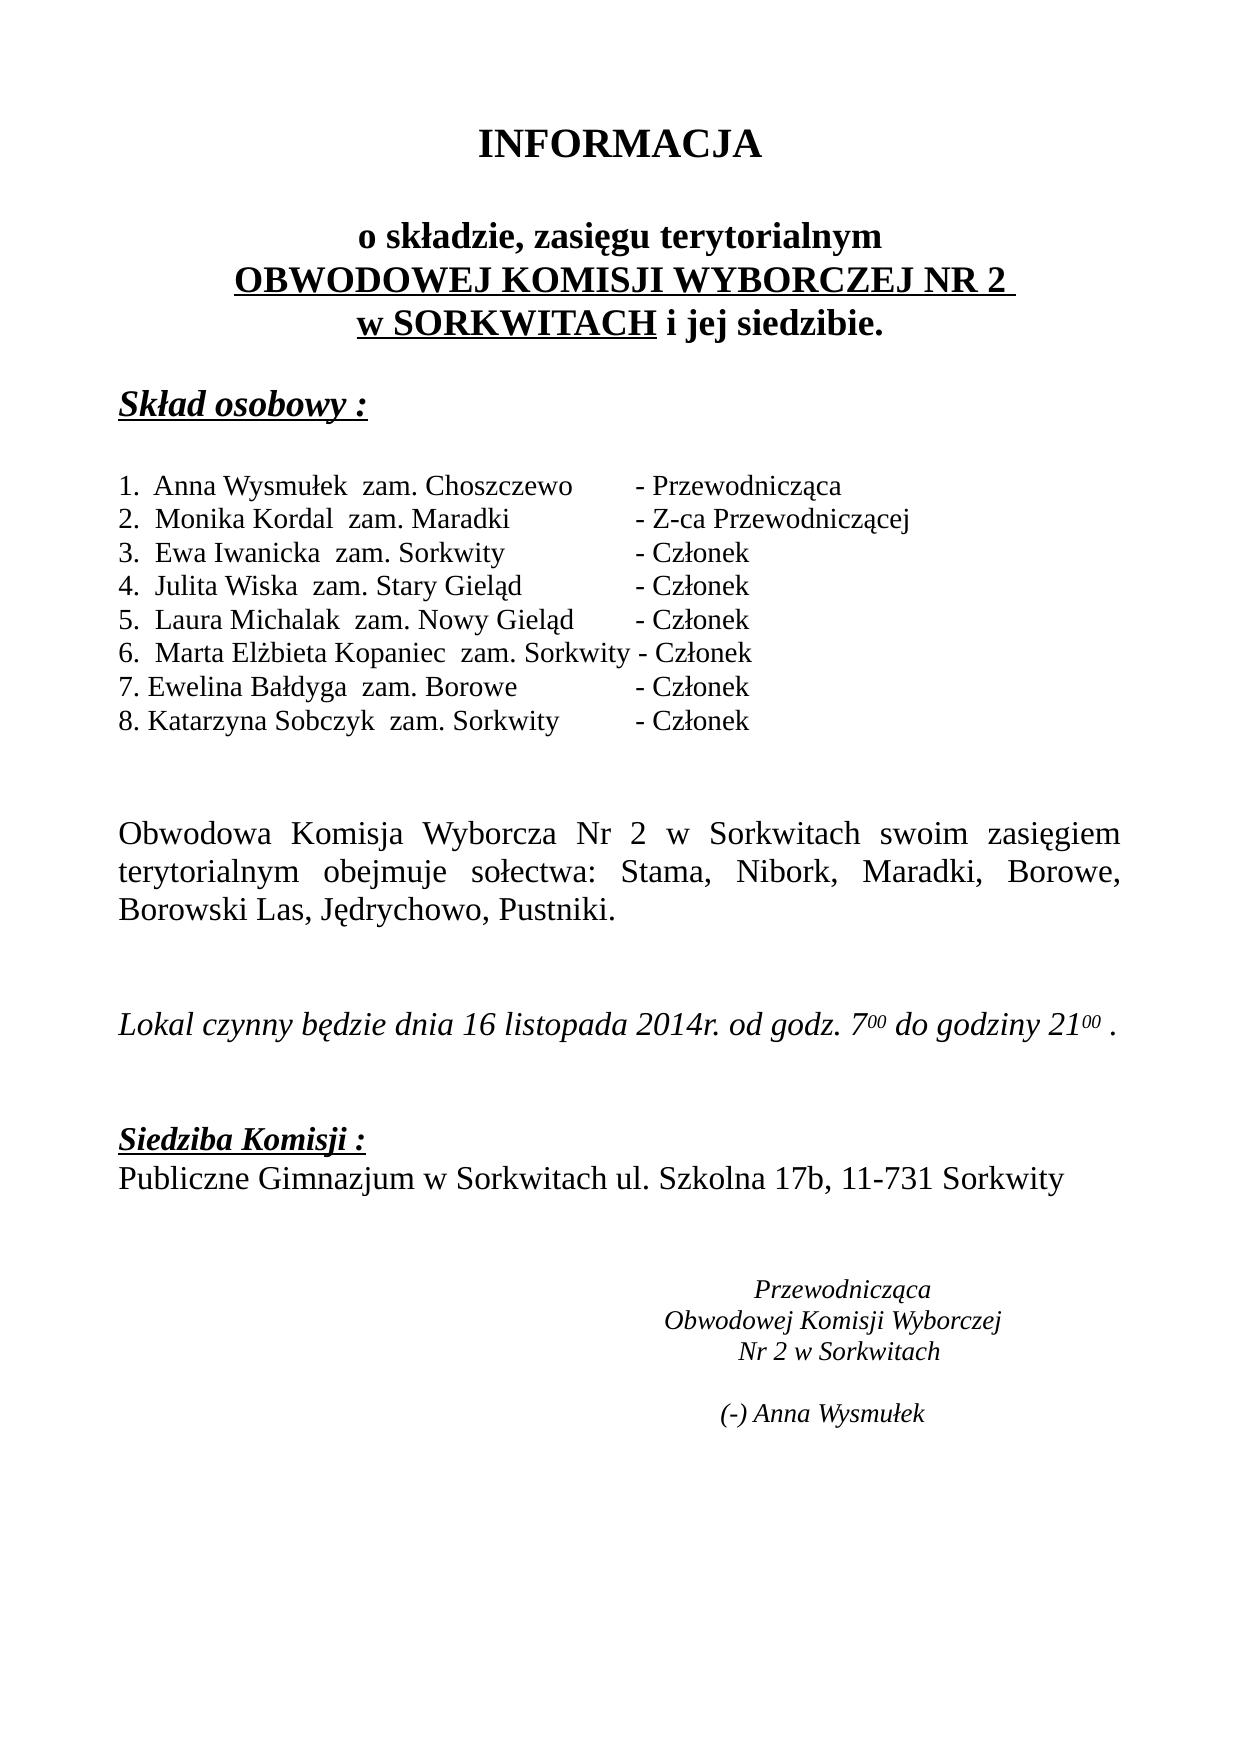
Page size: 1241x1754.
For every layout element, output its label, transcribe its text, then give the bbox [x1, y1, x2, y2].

text 8. Katarzyna Sobczyk zam. Sorkwity - Członek [118, 703, 1122, 736]
text Obwodowej Komisji Wyborczej [590, 1304, 1122, 1335]
text Lokal czynny będzie dnia 16 listopada 2014r. od godz. 700 do godziny 2100 . [118, 1004, 1122, 1043]
text OBWODOWEJ KOMISJI WYBORCZEJ NR 2 [118, 257, 1122, 300]
text 5. Laura Michalak zam. Nowy Gieląd - Członek [118, 602, 1122, 636]
text o składzie, zasięgu terytorialnym [118, 214, 1122, 257]
text 1. Anna Wysmułek zam. Choszczewo - Przewodnicząca [118, 468, 1122, 501]
text Siedziba Komisji : [118, 1119, 1122, 1158]
text Publiczne Gimnazjum w Sorkwitach ul. Szkolna 17b, 11-731 Sorkwity [118, 1158, 1122, 1196]
text Przewodnicząca [693, 1273, 1122, 1304]
text 6. Marta Elżbieta Kopaniec zam. Sorkwity - Członek [118, 636, 1122, 669]
text 3. Ewa Iwanicka zam. Sorkwity - Członek [118, 535, 1122, 568]
text 2. Monika Kordal zam. Maradki - Z-ca Przewodniczącej [118, 501, 1122, 535]
text w SORKWITACH i jej siedzibie. [118, 300, 1122, 343]
text INFORMACJA [118, 118, 1122, 166]
text Skład osobowy : [118, 382, 1122, 425]
text Nr 2 w Sorkwitach [590, 1335, 1122, 1366]
text (-) Anna Wysmułek [693, 1397, 1122, 1429]
text 7. Ewelina Bałdyga zam. Borowe - Członek [118, 669, 1122, 703]
text Obwodowa Komisja Wyborcza Nr 2 w Sorkwitach swoim zasięgiem terytorialnym obejmuje sołectwa: Stama, Nibork, Maradki, Borowe, Borowski Las, Jędrychowo, Pustniki. [118, 813, 1122, 928]
text 4. Julita Wiska zam. Stary Gieląd - Członek [118, 568, 1122, 602]
